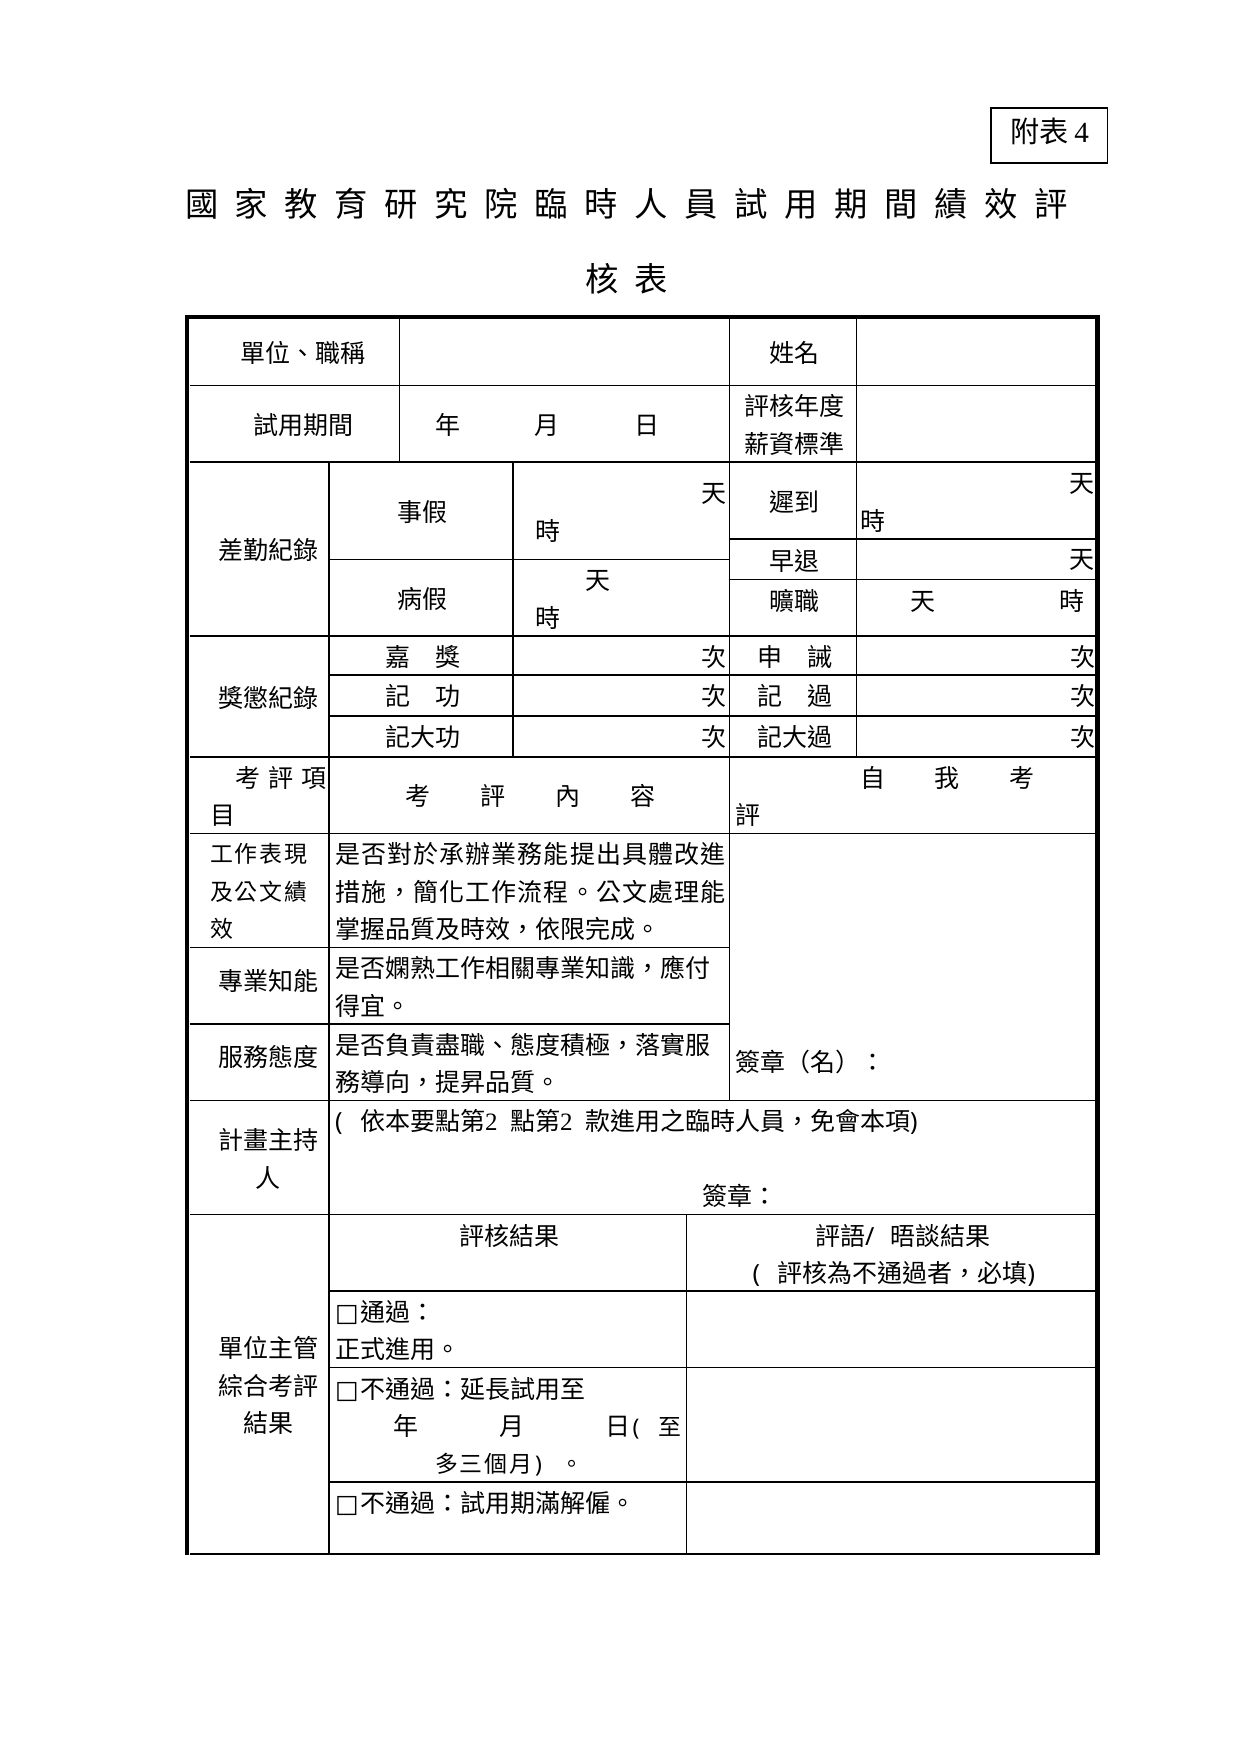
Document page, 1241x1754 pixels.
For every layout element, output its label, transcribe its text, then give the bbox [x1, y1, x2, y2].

text 附表4 [1006, 116, 1093, 149]
table_cell 天 時 [514, 560, 729, 635]
table_cell 服務態度 [189, 1024, 328, 1100]
table_cell 次 [514, 717, 729, 756]
table_cell 評核結果 [330, 1215, 686, 1290]
table_cell 單位主管 綜合考評 結果 [189, 1215, 328, 1553]
table_cell 評語/晤談結果 (評核為不通過者，必填) [687, 1215, 1095, 1290]
table_cell [687, 1368, 1095, 1481]
table_cell 天 時 [857, 580, 1095, 635]
table_cell 考 評 內 容 [330, 758, 729, 832]
table_cell □不通過：試用期滿解僱。 [330, 1483, 686, 1553]
table_cell [857, 386, 1095, 461]
table_cell 次 [857, 676, 1095, 715]
table_header [857, 319, 1095, 385]
table_cell 評核年度 薪資標準 [730, 386, 856, 461]
table_cell 次 [514, 676, 729, 715]
table_cell 試用期間 [189, 386, 399, 461]
table_cell □通過： 正式進用。 [330, 1292, 686, 1367]
table_cell 工作表現及公文績效 [189, 834, 328, 947]
text 國家教育研究院臨時人員試用期間績效評核表 [185, 164, 1085, 314]
table_cell 病假 [330, 560, 512, 635]
table_cell 考評項目 [189, 757, 328, 832]
table_cell 差勤紀錄 [189, 462, 328, 635]
table_cell 記 功 [330, 676, 512, 715]
table_header 單位、職稱 [189, 319, 399, 385]
table_cell 是否負責盡職、態度積極，落實服務導向，提昇品質。 [330, 1025, 729, 1100]
table_cell 計畫主持人 [189, 1101, 328, 1214]
table_cell 記大過 [730, 717, 856, 756]
table_cell 次 [514, 637, 729, 674]
table_cell 自 我 考 評 [730, 758, 1095, 832]
table_cell 遲到 [730, 463, 856, 538]
table_cell 早退 [730, 540, 856, 579]
table_cell 次 [857, 637, 1095, 674]
table_cell 天 時 [857, 463, 1095, 538]
table_cell 天 時 [857, 540, 1095, 579]
table_cell 是否對於承辦業務能提出具體改進措施，簡化工作流程。公文處理能掌握品質及時效，依限完成。 [330, 834, 729, 947]
table_cell 申 誡 [730, 637, 856, 674]
table_cell 曠職 [730, 580, 856, 635]
table_cell 嘉 獎 [330, 637, 512, 674]
table_header 姓名 [730, 319, 856, 385]
table_cell 簽章（名）： [730, 834, 1095, 1100]
table_cell 記 過 [730, 676, 856, 715]
table_cell 記大功 [330, 717, 512, 756]
table_cell 天 時 [514, 463, 729, 558]
table_cell 次 [857, 717, 1095, 756]
table_cell 是否嫻熟工作相關專業知識，應付得宜。 [330, 948, 729, 1023]
table_cell 年 月 日 [400, 386, 729, 461]
table_header [400, 319, 729, 385]
table_cell 獎懲紀錄 [189, 636, 328, 756]
table_cell [687, 1483, 1095, 1553]
table_cell 事假 [330, 463, 512, 558]
table_cell □不通過：延長試用至 年 月 日(至多三個月)。 [330, 1368, 686, 1481]
table_cell 專業知能 [189, 948, 328, 1023]
table_cell [687, 1292, 1095, 1367]
table_cell (依本要點第2點第2款進用之臨時人員，免會本項) 簽章： [330, 1101, 1095, 1214]
